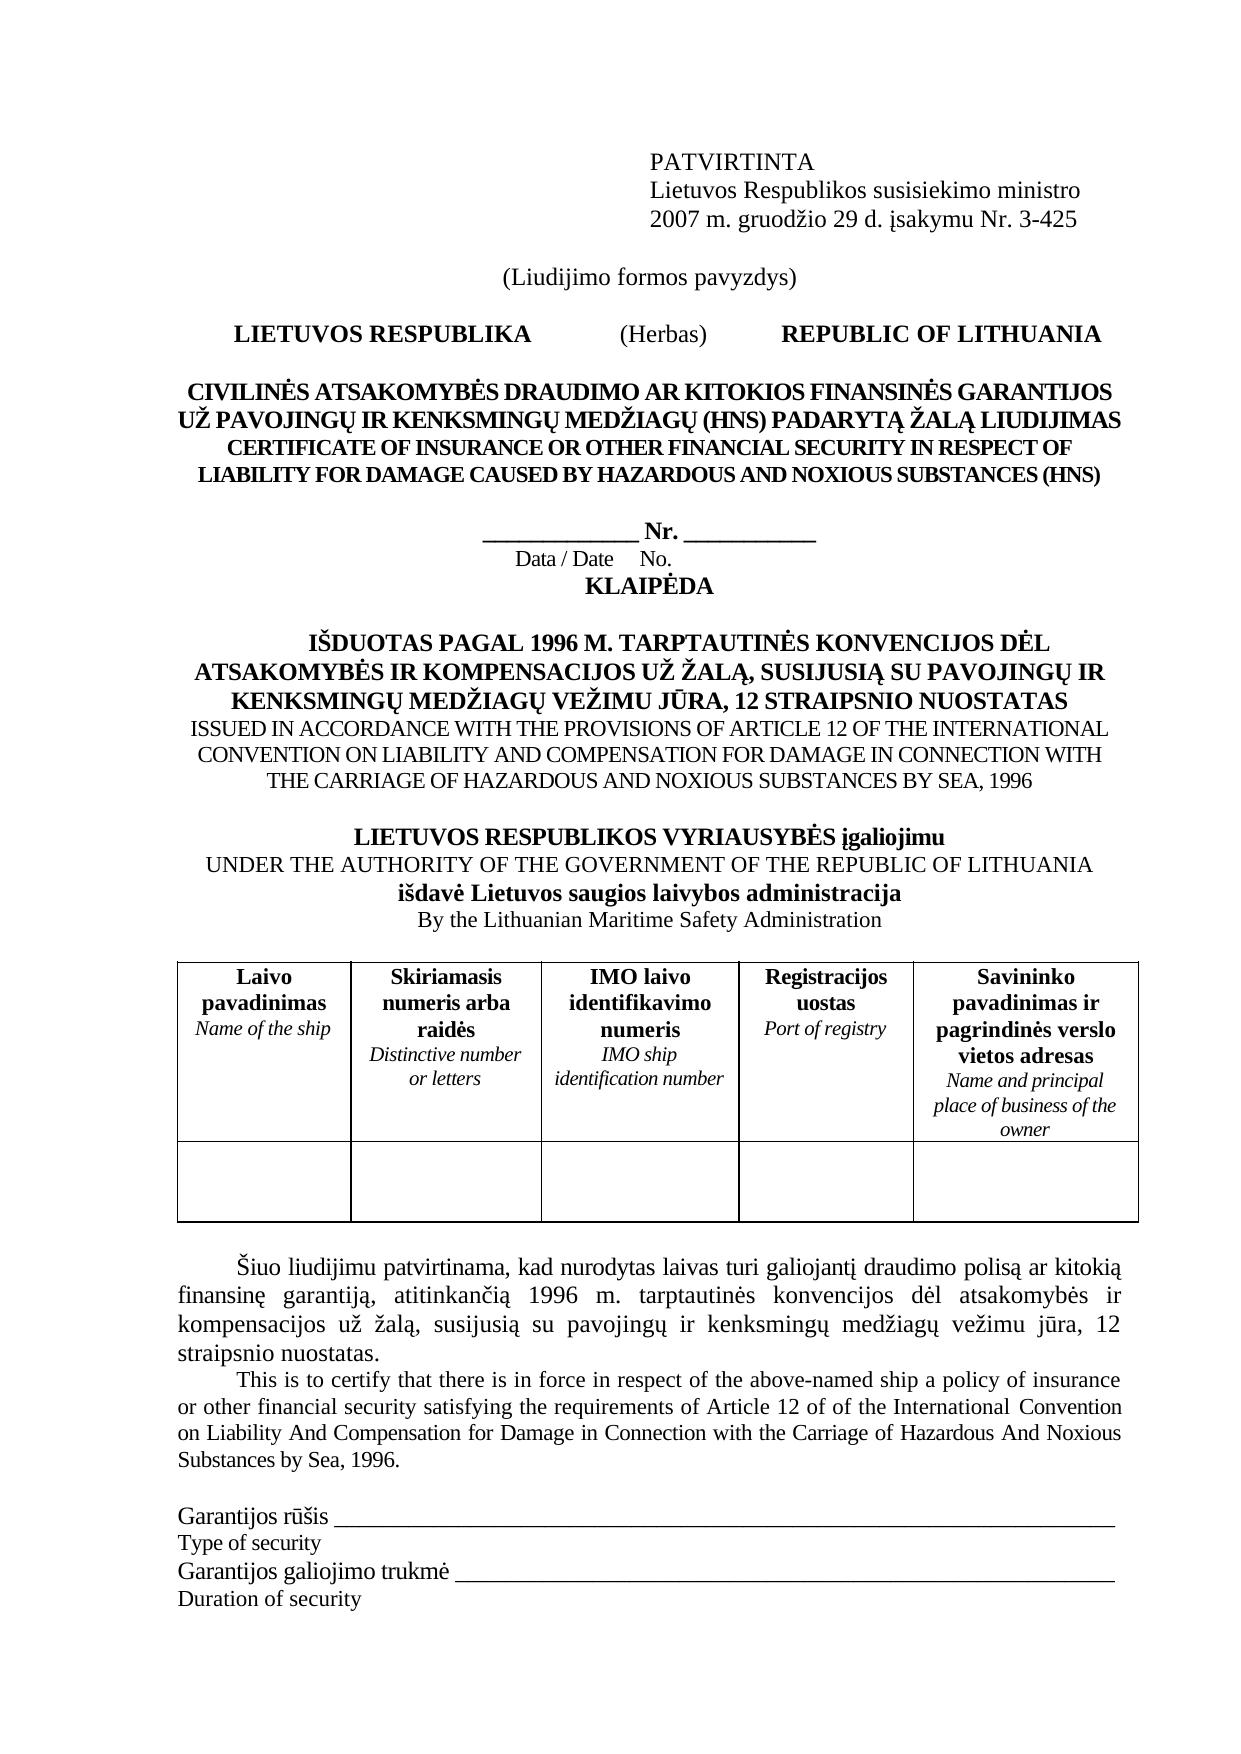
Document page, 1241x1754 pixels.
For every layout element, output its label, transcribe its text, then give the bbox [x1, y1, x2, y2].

text (Liudijimo formos pavyzdys) [177, 262, 1122, 291]
table_cell [914, 1142, 1138, 1221]
text Type of security [177, 1529, 1122, 1556]
text This is to certify that there is in force in respect of the above-named ship a policy of insurance or other financial security satisfying the requirements of Article 12 of of the International Convention on Liability And Compensation for Damage in Connection with the Carriage of Hazardous And Noxious Substances by Sea, 1996. [177, 1367, 1122, 1472]
text ISSUED IN ACCORDANCE WITH THE PROVISIONS OF Article 12 of the international convention on liability and compensation for damage in connection with the carriage of hazardous and noxious substances by sea, 1996 [177, 715, 1122, 794]
table_header Laivo pavadinimas Name of the ship [178, 963, 350, 1141]
table_cell [542, 1142, 738, 1221]
text Garantijos rūšis [177, 1501, 1122, 1529]
text Šiuo liudijimu patvirtinama, kad nurodytas laivas turi galiojantį draudimo polisą ar kitokią finansinę garantiją, atitinkančią 1996 m. tarptautinės konvencijos dėl atsakomybės ir kompensacijos už žalą, susijusią su pavojingų ir kenksmingų medžiagų vežimu jūra, 12 straipsnio nuostatas. [177, 1252, 1122, 1367]
text _____________ Nr. ___________ [177, 516, 1122, 544]
text Civilinės atsakomybės draudimo ar kitokios finansinės garantijos už pavojingų ir kenksmingų medžiagų (HNS) padarytą žalą liudijimas [177, 377, 1122, 434]
text CERTIFICATE of insurance or other financial security in respect of liability for damage caused by hazardous and noxious substances (HNS) [177, 434, 1122, 487]
table_header Registracijos uostas Port of registry [740, 963, 913, 1141]
table_header (Herbas) [588, 319, 738, 348]
table_header REPUBLIC OF LITHUANIA [738, 319, 1144, 348]
table_header Skiriamasis numeris arba raidės Distinctive number or letters [352, 963, 541, 1141]
table_header IMO laivo identifikavimo numeris IMO ship identification number [542, 963, 738, 1141]
table_cell [178, 1142, 350, 1221]
text kLAIPĖDA [177, 571, 1122, 600]
text PATVIRTINTA [649, 147, 1122, 176]
table_cell [740, 1142, 913, 1221]
table_header LIETUVOS RESPUBLIKA [177, 319, 588, 348]
text By the Lithuanian Maritime Safety Administration [177, 906, 1122, 933]
text išduotas pagal 1996 m. Tarptautinės konvencijos dėl atsakomybės ir kompensacijos už žalą, susijusią su pavojingų ir kenksmingų medžiagų vežimu jūra, 12 straipsnio nuostatAS [177, 628, 1122, 715]
text UNDER THE AUTHORITY OF THE GOVERNMENT OF THE REPUBLIC OF LITHUANIA [177, 851, 1122, 878]
text Lietuvos Respublikos susisiekimo ministro 2007 m. gruodžio 29 d. įsakymu Nr. 3-425 [649, 176, 1122, 233]
text išdavė Lietuvos saugios laivybos administracija [177, 878, 1122, 906]
text Garantijos galiojimo trukmė [177, 1556, 1122, 1584]
text LIETUVOS RESPUBLIKOS VYRIAUSYBĖS įgaliojimu [177, 822, 1122, 851]
table_cell [352, 1142, 541, 1221]
table_header Savininko pavadinimas ir pagrindinės verslo vietos adresas Name and principal place of business of the owner [914, 963, 1138, 1141]
text Duration of security [177, 1584, 1122, 1611]
text Data / Date No. [515, 544, 1122, 571]
